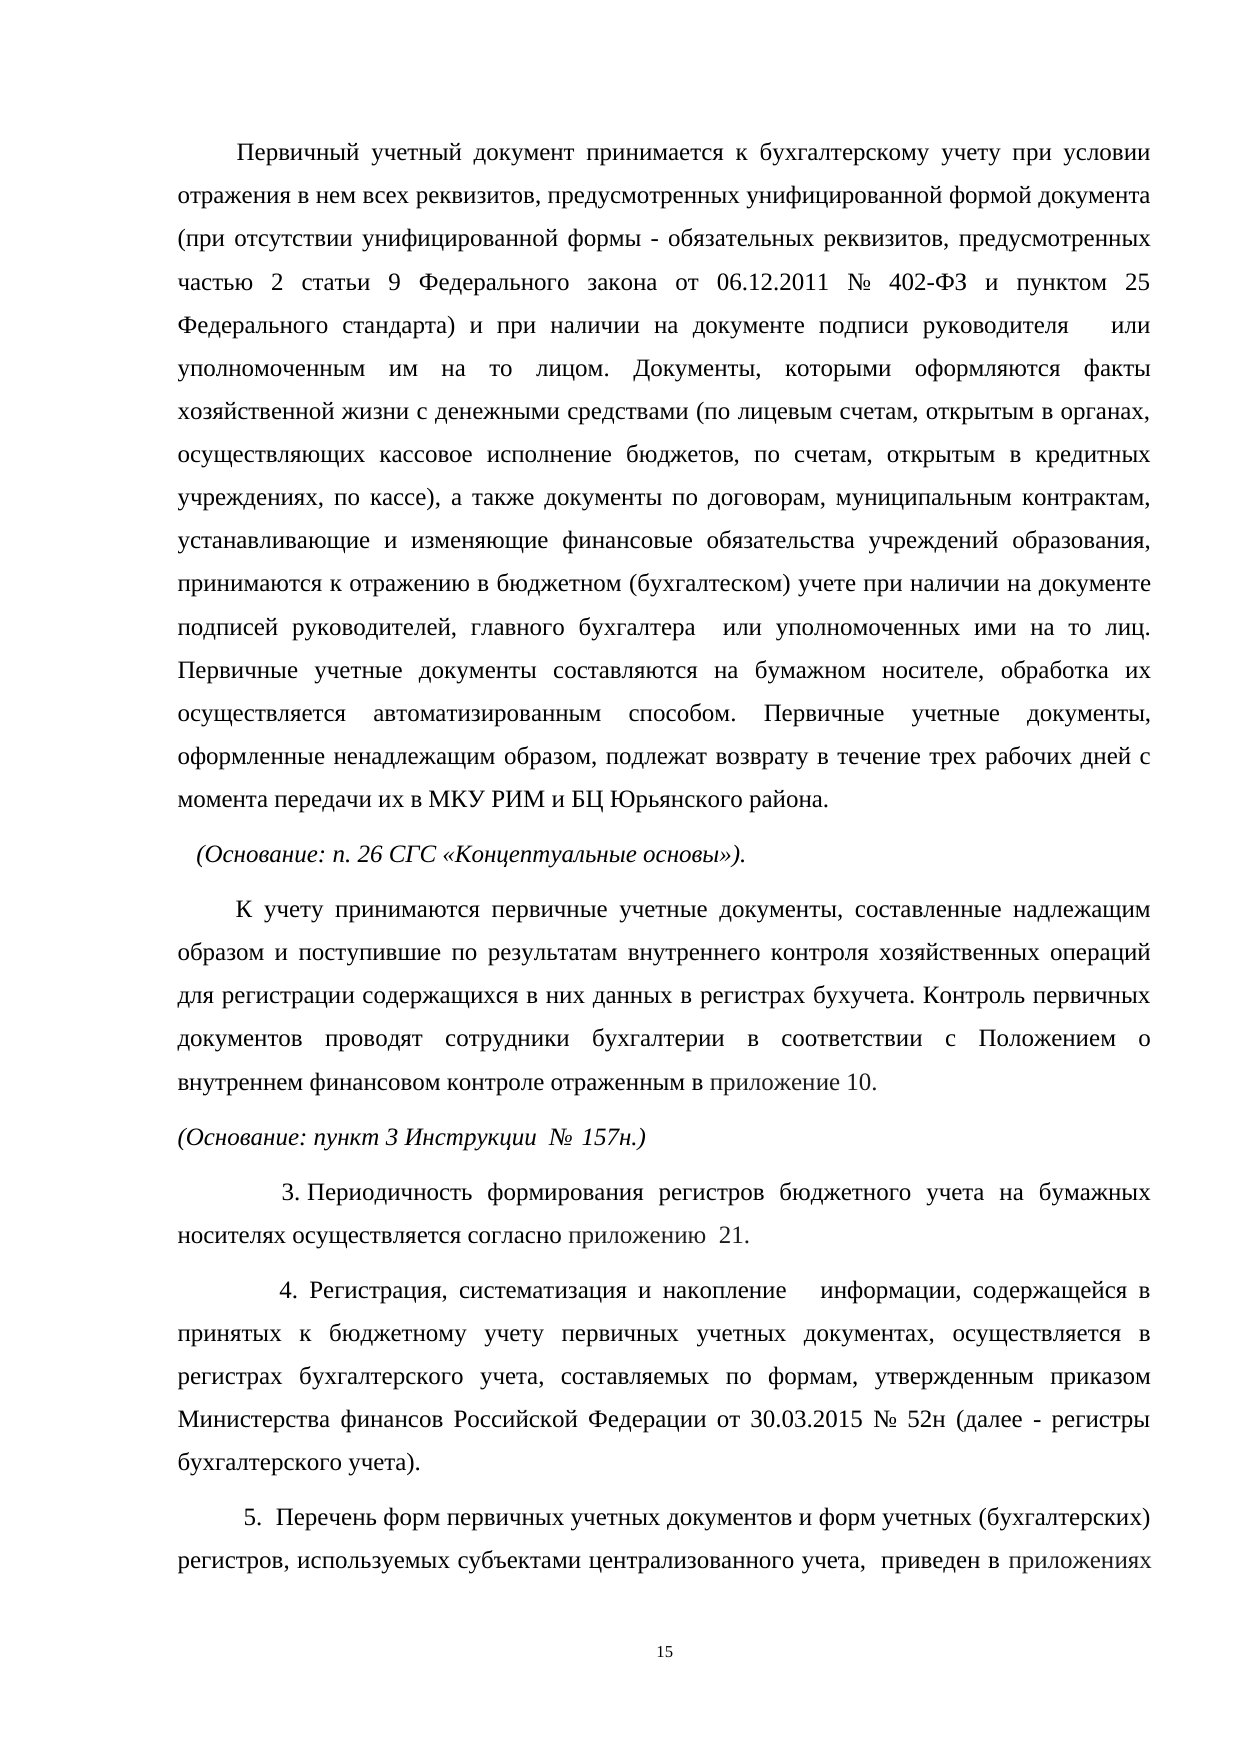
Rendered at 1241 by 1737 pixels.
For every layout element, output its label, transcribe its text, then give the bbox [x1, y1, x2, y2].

list (Основание: пункт 3 Инструкции № 157н.) [177, 1122, 1152, 1150]
list 4. Регистрация, систематизация и накопление информации, содержащейся в принятых к бюджетному учету первичных учетных документах, осуществляется в регистрах бухгалтерского учета, составляемых по формам, утвержденным приказом Министерства финансов Российской Федерации от 30.03.2015 № 52н (далее - регистры бухгалтерского учета). [177, 1275, 1152, 1476]
text 5. Перечень форм первичных учетных документов и форм учетных (бухгалтерских) регистров, используемых субъектами централизованного учета, приведен в приложениях [177, 1502, 1152, 1574]
list (Основание: п. 26 СГС «Концептуальные основы»). [176, 839, 1152, 868]
list К учету принимаются первичные учетные документы, составленные надлежащим образом и поступившие по результатам внутреннего контроля хозяйственных операций для регистрации содержащихся в них данных в регистрах бухучета. Контроль первичных документов проводят сотрудники бухгалтерии в соответствии с Положением о внутреннем финансовом контроле отраженным в приложение 10. [177, 894, 1152, 1095]
list 3. Периодичность формирования регистров бюджетного учета на бумажных носителях осуществляется согласно приложению 21. [177, 1177, 1152, 1248]
list Первичный учетный документ принимается к бухгалтерскому учету при условии отражения в нем всех реквизитов, предусмотренных унифицированной формой документа (при отсутствии унифицированной формы - обязательных реквизитов, предусмотренных частью 2 статьи 9 Федерального закона от 06.12.2011 № 402-ФЗ и пунктом 25 Федерального стандарта) и при наличии на документе подписи руководителя или уполномоченным им на то лицом. Документы, которыми оформляются факты хозяйственной жизни с денежными средствами (по лицевым счетам, открытым в органах, осуществляющих кассовое исполнение бюджетов, по счетам, открытым в кредитных учреждениях, по кассе), а также документы по договорам, муниципальным контрактам, устанавливающие и изменяющие финансовые обязательства учреждений образования, принимаются к отражению в бюджетном (бухгалтеском) учете при наличии на документе подписей руководителей, главного бухгалтера или уполномоченных ими на то лиц. Первичные учетные документы составляются на бумажном носителе, обработка их осуществляется автоматизированным способом. Первичные учетные документы, оформленные ненадлежащим образом, подлежат возврату в течение трех рабочих дней с момента передачи их в МКУ РИМ и БЦ Юрьянского района. [177, 137, 1152, 813]
